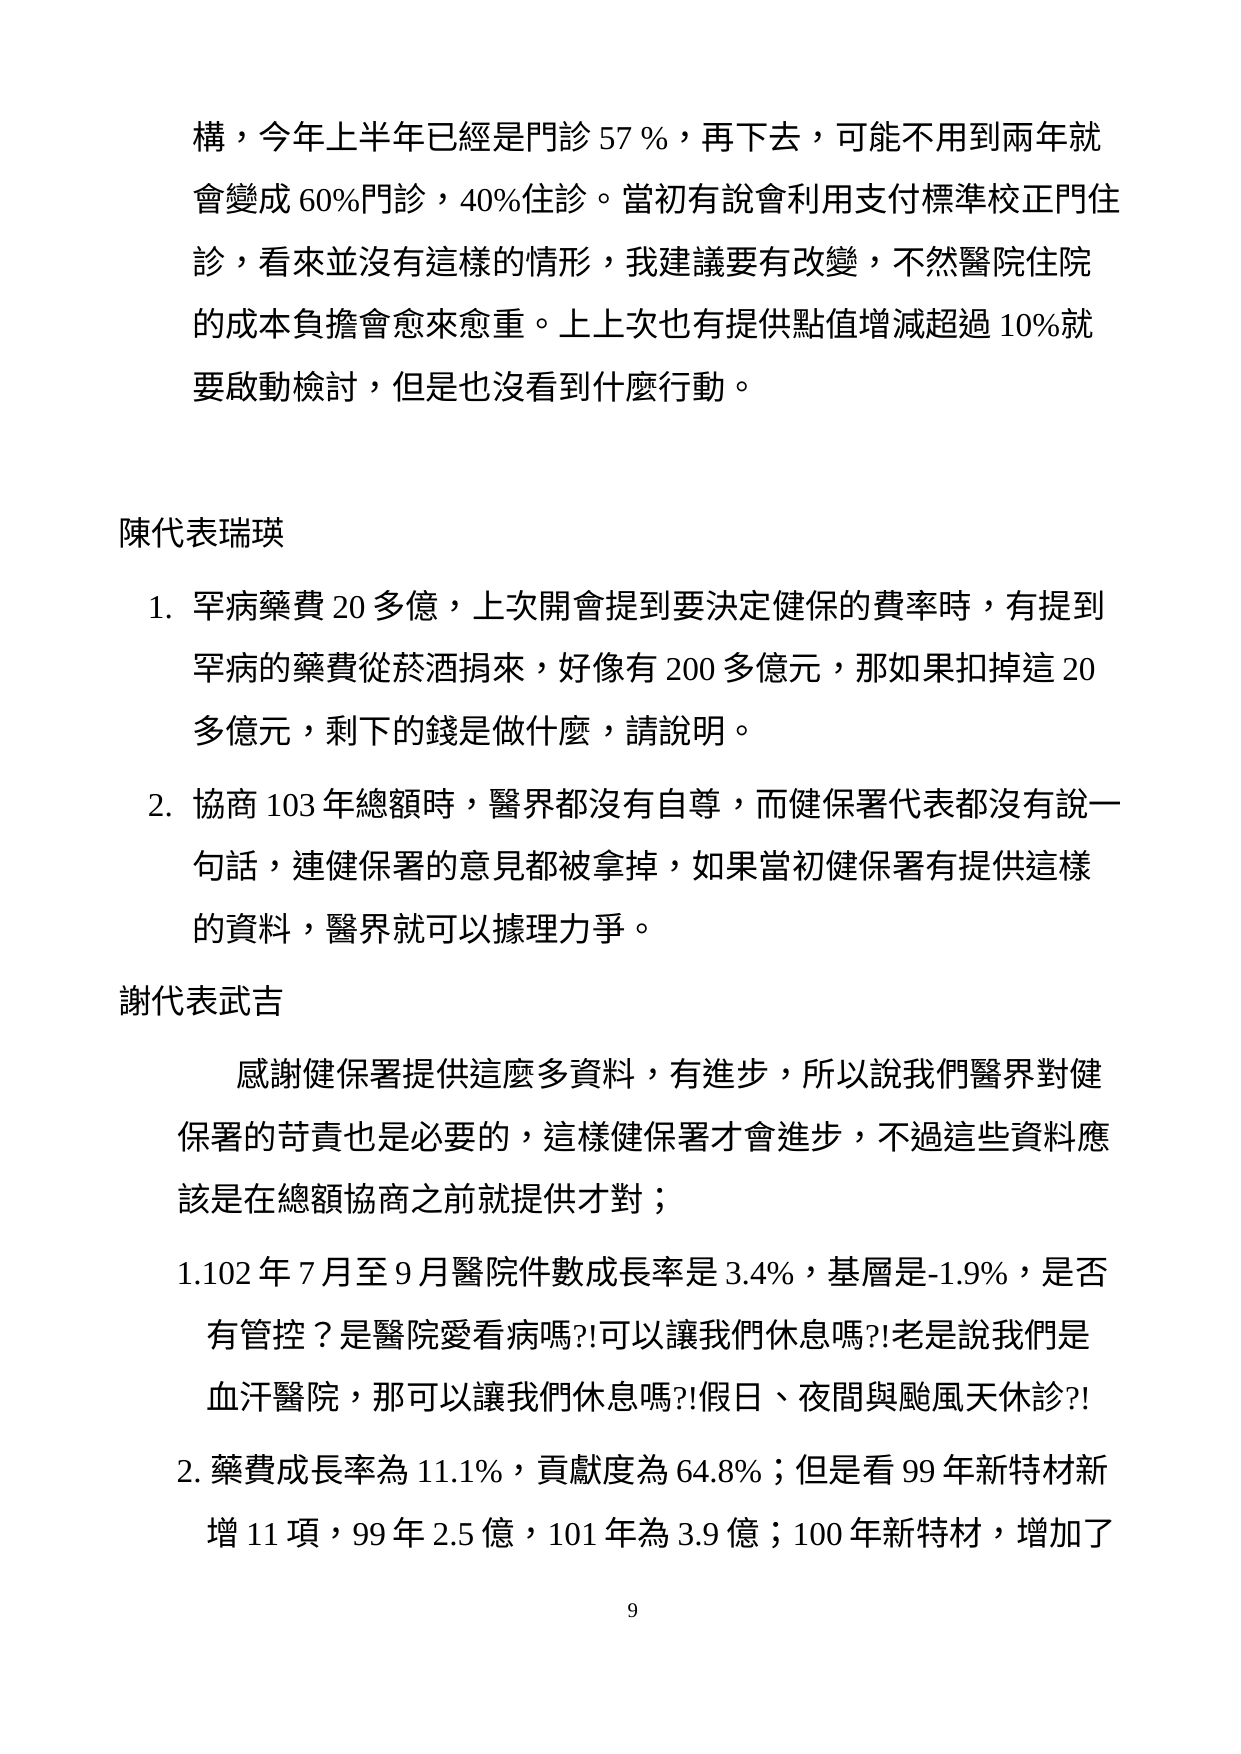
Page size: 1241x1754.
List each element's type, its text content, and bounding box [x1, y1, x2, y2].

list 協商103年總額時，醫界都沒有自尊，而健保署代表都沒有說一句話，連健保署的意見都被拿掉，如果當初健保署有提供這樣的資料，醫界就可以據理力爭。 [148, 760, 1122, 947]
list 罕病藥費20多億，上次開會提到要決定健保的費率時，有提到罕病的藥費從菸酒捐來，好像有200多億元，那如果扣掉這20多億元，剩下的錢是做什麼，請說明。 [148, 562, 1122, 749]
text 陳代表瑞瑛 [118, 489, 1122, 552]
list 第3季預估門住診浮動點值約0.8，如果把門住分開，住院浮動點值應該只剩約0.7吧，請以後將門診與住診分開計算後呈現。現在住診的點值都比門診低，一定要好好思考這個問題。有些人認為維持45、55比例有辦法來可以處理這個問題，但是這幾年看下來，門住診一起結算，造成實際拿到的預算收入結構，今年上半年已經是門診57 %，再下去，可能不用到兩年就會變成60%門診，40%住診。當初有說會利用支付標準校正門住診，看來並沒有這樣的情形，我建議要有改變，不然醫院住院的成本負擔會愈來愈重。上上次也有提供點值增減超過10%就要啟動檢討，但是也沒看到什麼行動。 [192, 93, 1122, 406]
text 謝代表武吉 [118, 958, 1122, 1020]
text 2. 藥費成長率為11.1%，貢獻度為64.8%；但是看99年新特材新增11項，99年2.5億，101年為3.9億；100年新特材，增加了4億多；99年新藥，由99年11億，101年增為20億，100年由4億到14億；不只新藥，每年藥費都在成長，應該要5年報告乙次，97年度就應該要提供，但現在才給，而且健保署還說用藥品項沒有減，難道這些藥，都是醫院吃掉的嗎?!有關資料，應該忠實呈現給付費者知道；藥費成長高，應該要好好檢討一下。特材問題，郭正全委員已經提了，我就不重複。 [176, 1427, 1122, 1552]
text 感謝健保署提供這麼多資料，有進步，所以說我們醫界對健保署的苛責也是必要的，這樣健保署才會進步，不過這些資料應該是在總額協商之前就提供才對； [177, 1031, 1122, 1218]
text 1.102年7月至9月醫院件數成長率是3.4%，基層是-1.9%，是否有管控？是醫院愛看病嗎?!可以讓我們休息嗎?!老是說我們是血汗醫院，那可以讓我們休息嗎?!假日、夜間與颱風天休診?! [176, 1229, 1122, 1416]
